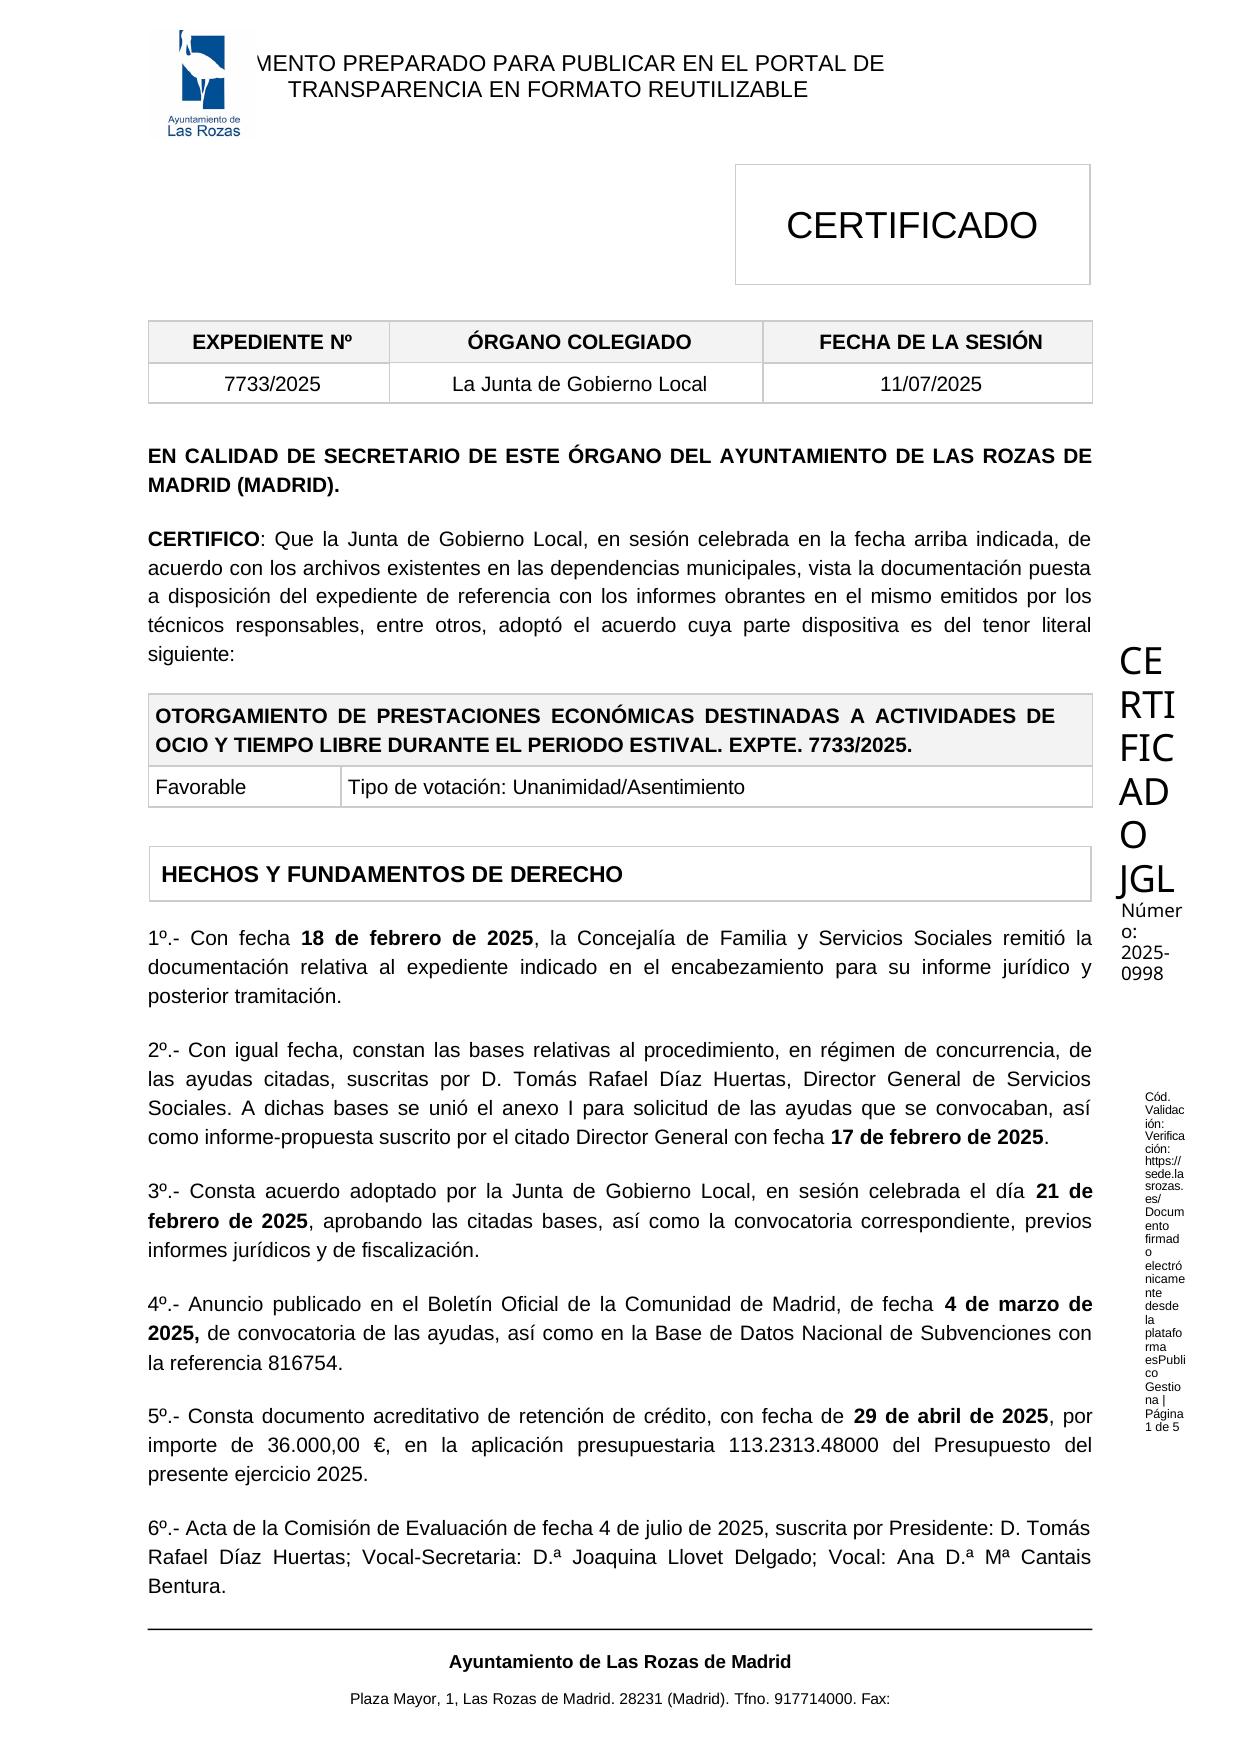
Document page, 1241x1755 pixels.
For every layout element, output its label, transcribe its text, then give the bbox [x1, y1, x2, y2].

text Documento firmado electrónicamente desde la plataforma esPublico Gestiona | Página 1 de 5 [1145, 1206, 1186, 1434]
text Cód. Validación: [1145, 1091, 1186, 1131]
text HECHOS Y FUNDAMENTOS DE DERECHO [161, 861, 1090, 887]
text 4º.- Anuncio publicado en el Boletín Oficial de la Comunidad de Madrid, de fecha 4 de marzo de 2025, de convocatoria de las ayudas, así como en la Base de Datos Nacional de Subvenciones con la referencia 816754. [148, 1292, 1093, 1374]
table_cell Tipo de votación: Unanimidad/Asentimiento [342, 767, 1092, 806]
table_cell 11/07/2025 [764, 364, 1092, 402]
table_cell La Junta de Gobierno Local [390, 363, 762, 402]
text Número: 2025-0998 Fecha: 14/07/2025 [1121, 901, 1185, 985]
table_header FECHA DE LA SESIÓN [764, 322, 1092, 362]
text CERTIFICO: Que la Junta de Gobierno Local, en sesión celebrada en la fecha arriba indicada, de acuerdo con los archivos existentes en las dependencias municipales, vista la documentación puesta a disposición del expediente de referencia con los informes obrantes en el mismo emitidos por los técnicos responsables, entre otros, adoptó el acuerdo cuya parte dispositiva es del tenor literal siguiente: [148, 526, 1093, 666]
text CERTIFICADO JGL [1119, 640, 1185, 901]
text Verificación: https://sede.lasrozas.es/ [1145, 1131, 1186, 1206]
table_header EXPEDIENTE Nº [149, 322, 389, 362]
table_cell 7733/2025 [149, 364, 389, 402]
text 1º.- Con fecha 18 de febrero de 2025, la Concejalía de Familia y Servicios Sociales remitió la documentación relativa al expediente indicado en el encabezamiento para su informe jurídico y posterior tramitación. [148, 926, 1093, 1008]
table_cell Favorable [149, 767, 340, 806]
table_header OTORGAMIENTO DE PRESTACIONES ECONÓMICAS DESTINADAS A ACTIVIDADES DE OCIO Y TIEMPO LIBRE DURANTE EL PERIODO ESTIVAL. EXPTE. 7733/2025. [149, 695, 1092, 765]
table_header ÓRGANO COLEGIADO [390, 322, 762, 362]
text 5º.- Consta documento acreditativo de retención de crédito, con fecha de 29 de abril de 2025, por importe de 36.000,00 €, en la aplicación presupuestaria 113.2313.48000 del Presupuesto del presente ejercicio 2025. [148, 1404, 1093, 1486]
text 6º.- Acta de la Comisión de Evaluación de fecha 4 de julio de 2025, suscrita por Presidente: D. Tomás Rafael Díaz Huertas; Vocal-Secretaria: D.ª Joaquina Llovet Delgado; Vocal: Ana D.ª Mª Cantais Bentura. [148, 1516, 1093, 1598]
text EN CALIDAD DE SECRETARIO DE ESTE ÓRGANO DEL AYUNTAMIENTO DE LAS ROZAS DE MADRID (MADRID). [148, 443, 1093, 496]
text 3º.- Consta acuerdo adoptado por la Junta de Gobierno Local, en sesión celebrada el día 21 de febrero de 2025, aprobando las citadas bases, así como la convocatoria correspondiente, previos informes jurídicos y de fiscalización. [148, 1179, 1093, 1262]
text CERTIFICADO [786, 203, 1089, 247]
text 2º.- Con igual fecha, constan las bases relativas al procedimiento, en régimen de concurrencia, de las ayudas citadas, suscritas por D. Tomás Rafael Díaz Huertas, Director General de Servicios Sociales. A dichas bases se unió el anexo I para solicitud de las ayudas que se convocaban, así como informe-propuesta suscrito por el citado Director General con fecha 17 de febrero de 2025. [148, 1038, 1093, 1149]
